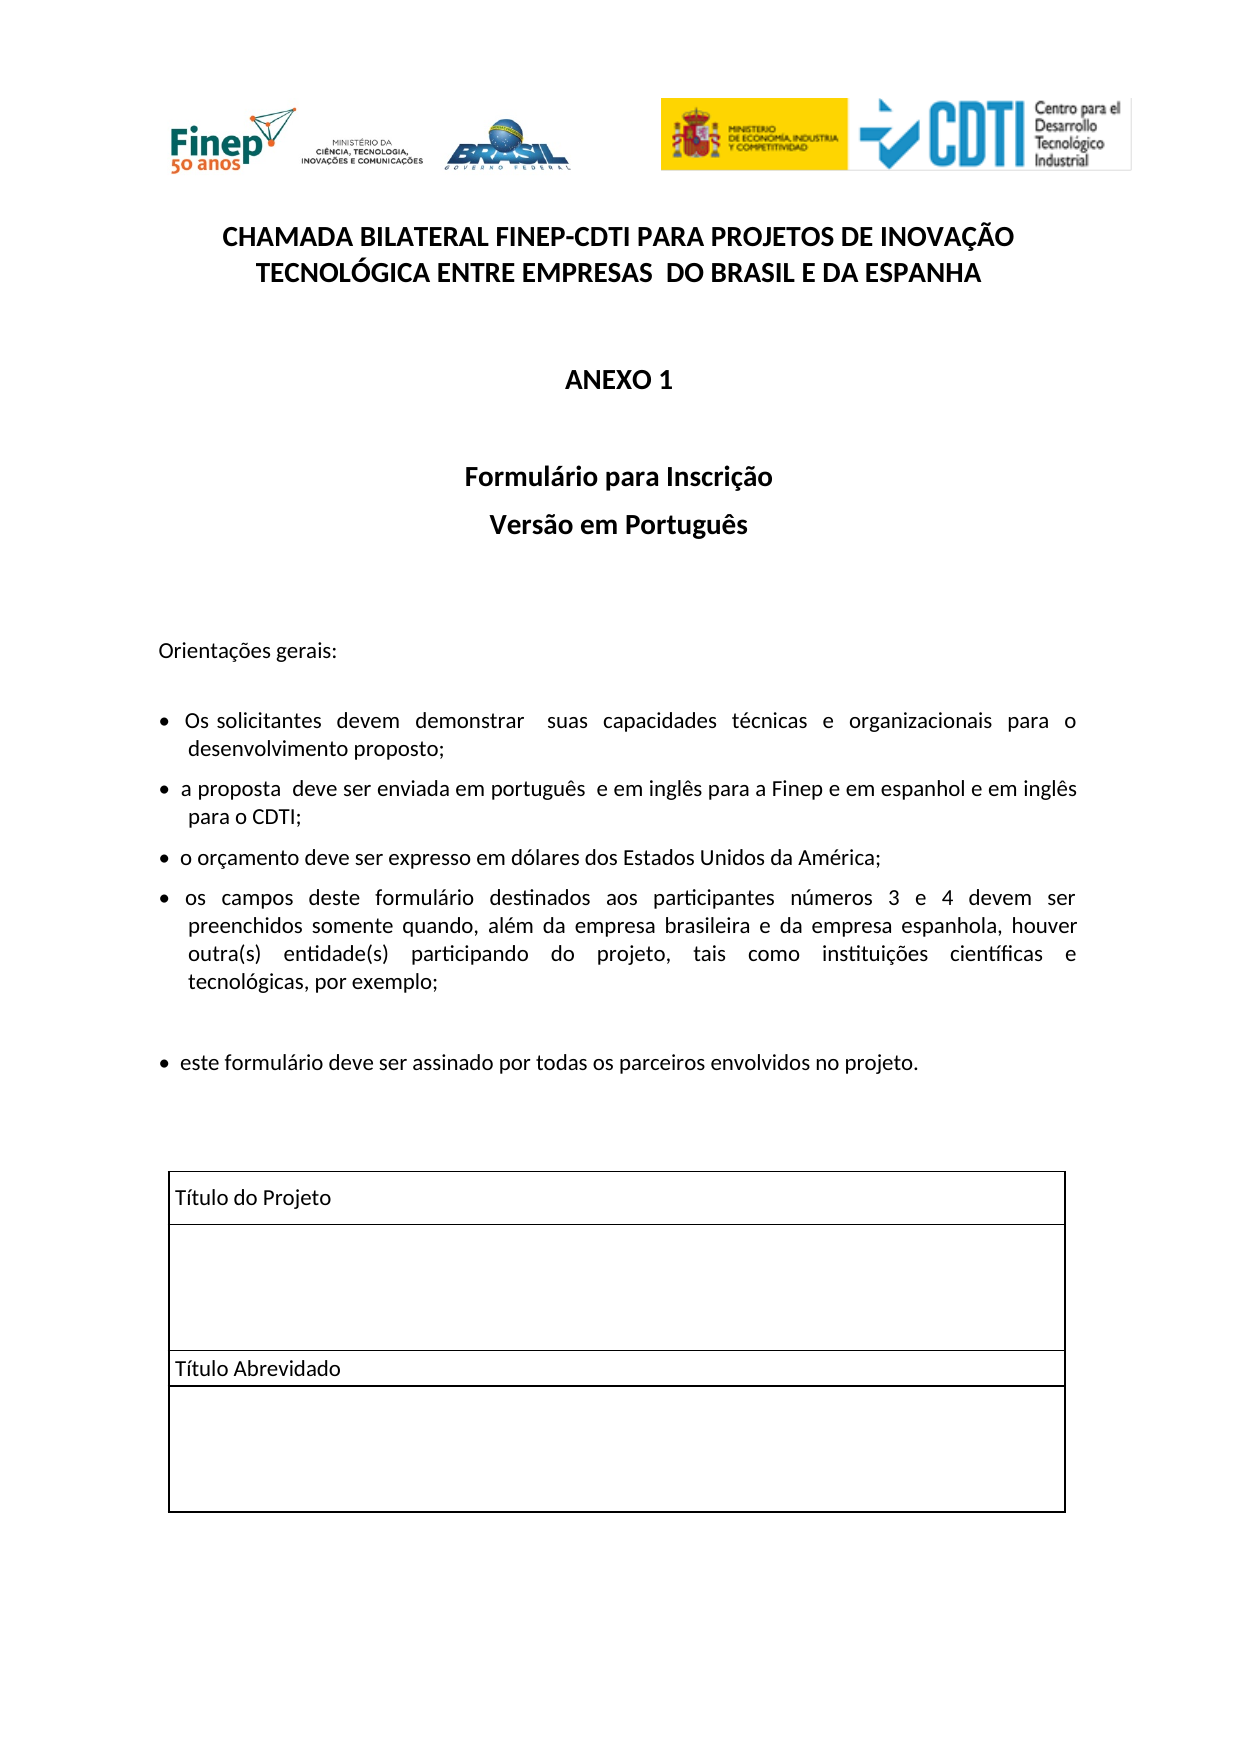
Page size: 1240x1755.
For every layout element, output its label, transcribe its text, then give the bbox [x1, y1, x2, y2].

text Orientações gerais: [158, 636, 1079, 664]
table_cell Título Abrevidado [170, 1351, 1064, 1385]
text • a proposta deve ser enviada em português e em inglês para a Finep e em espanhol e em inglês para o CDTI; [158, 774, 1079, 830]
text Formulário para Inscrição [158, 458, 1079, 493]
text ANEXO 1 [158, 361, 1079, 397]
text CHAMADA BILATERAL FINEP-CDTI PARA PROJETOS DE INOVAÇÃO TECNOLÓGICA ENTRE EMPRESAS DO BRASIL E DA ESPANHA [158, 218, 1079, 290]
table_cell [170, 1387, 1064, 1511]
table_header Título do Projeto [170, 1172, 1064, 1224]
text • os campos deste formulário destinados aos participantes números 3 e 4 devem ser preenchidos somente quando, além da empresa brasileira e da empresa espanhola, houver outra(s) entidade(s) participando do projeto, tais como instituições científicas e tecnológicas, por exemplo; [158, 883, 1079, 996]
text • Os solicitantes devem demonstrar suas capacidades técnicas e organizacionais para o desenvolvimento proposto; [158, 706, 1079, 762]
text • este formulário deve ser assinado por todas os parceiros envolvidos no projeto. [158, 1048, 1079, 1077]
text Versão em Português [158, 506, 1079, 541]
table_cell [170, 1225, 1064, 1350]
text • o orçamento deve ser expresso em dólares dos Estados Unidos da América; [158, 843, 1079, 871]
